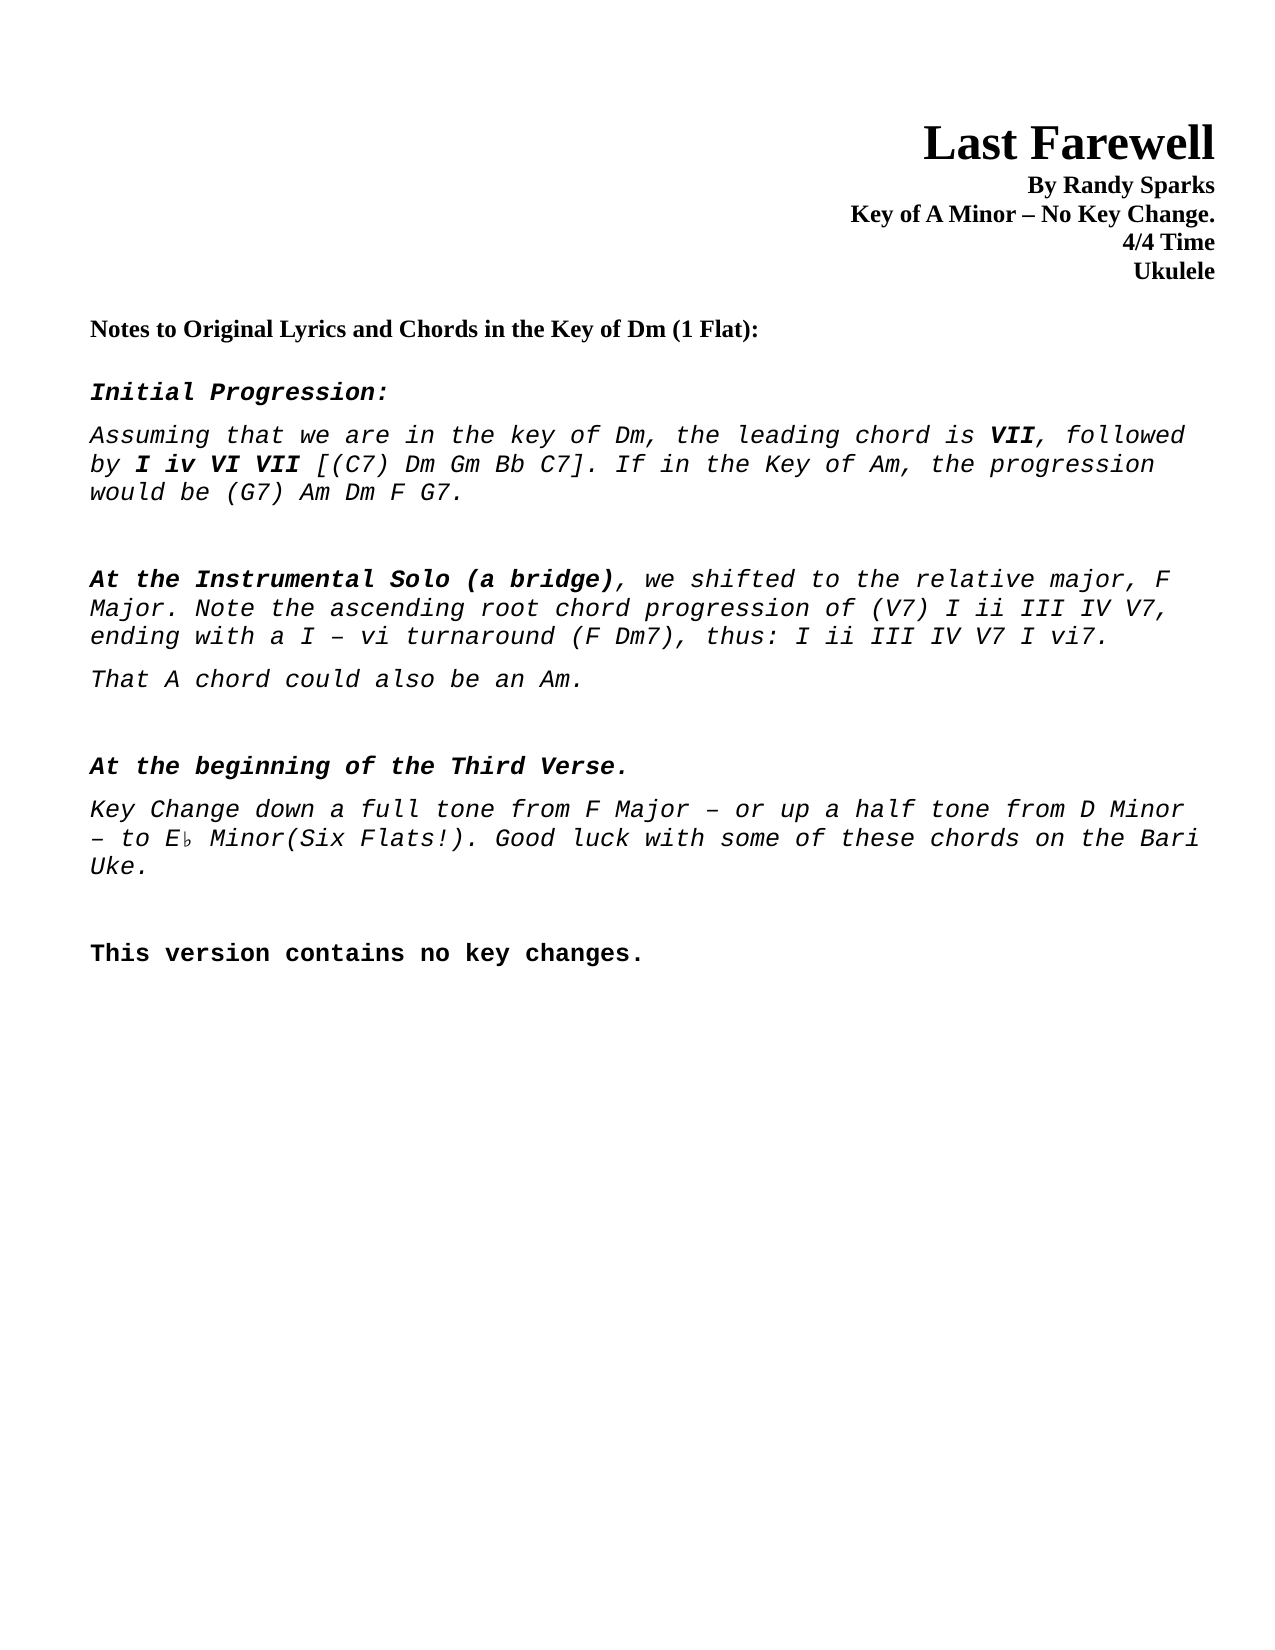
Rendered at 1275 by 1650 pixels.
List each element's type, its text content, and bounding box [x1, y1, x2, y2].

text That A chord could also be an Am. [90, 667, 1215, 695]
text Last Farewell [90, 112, 1215, 170]
text Ukulele [90, 256, 1215, 285]
text This version contains no key changes. [90, 940, 1215, 968]
text 4/4 Time [90, 227, 1215, 256]
text Key Change down a full tone from F Major – or up a half tone from D Minor – to E♭ Minor(Six Flats!). Good luck with some of these chords on the Bari Uke. [90, 797, 1215, 882]
text At the beginning of the Third Verse. [90, 753, 1215, 782]
text At the Instrumental Solo (a bridge), we shifted to the relative major, F Major. Note the ascending root chord progression of (V7) I ii III IV V7, ending with a I – vi turnaround (F Dm7), thus: I ii III IV V7 I vi7. [90, 567, 1215, 652]
text Initial Progression: [90, 380, 1215, 408]
text Assuming that we are in the key of Dm, the leading chord is VII, followed by I iv VI VII [(C7) Dm Gm Bb C7]. If in the Key of Am, the progression would be (G7) Am Dm F G7. [90, 423, 1215, 508]
text Notes to Original Lyrics and Chords in the Key of Dm (1 Flat): [90, 314, 1215, 342]
text By Randy Sparks Key of A Minor – No Key Change. [90, 170, 1215, 227]
